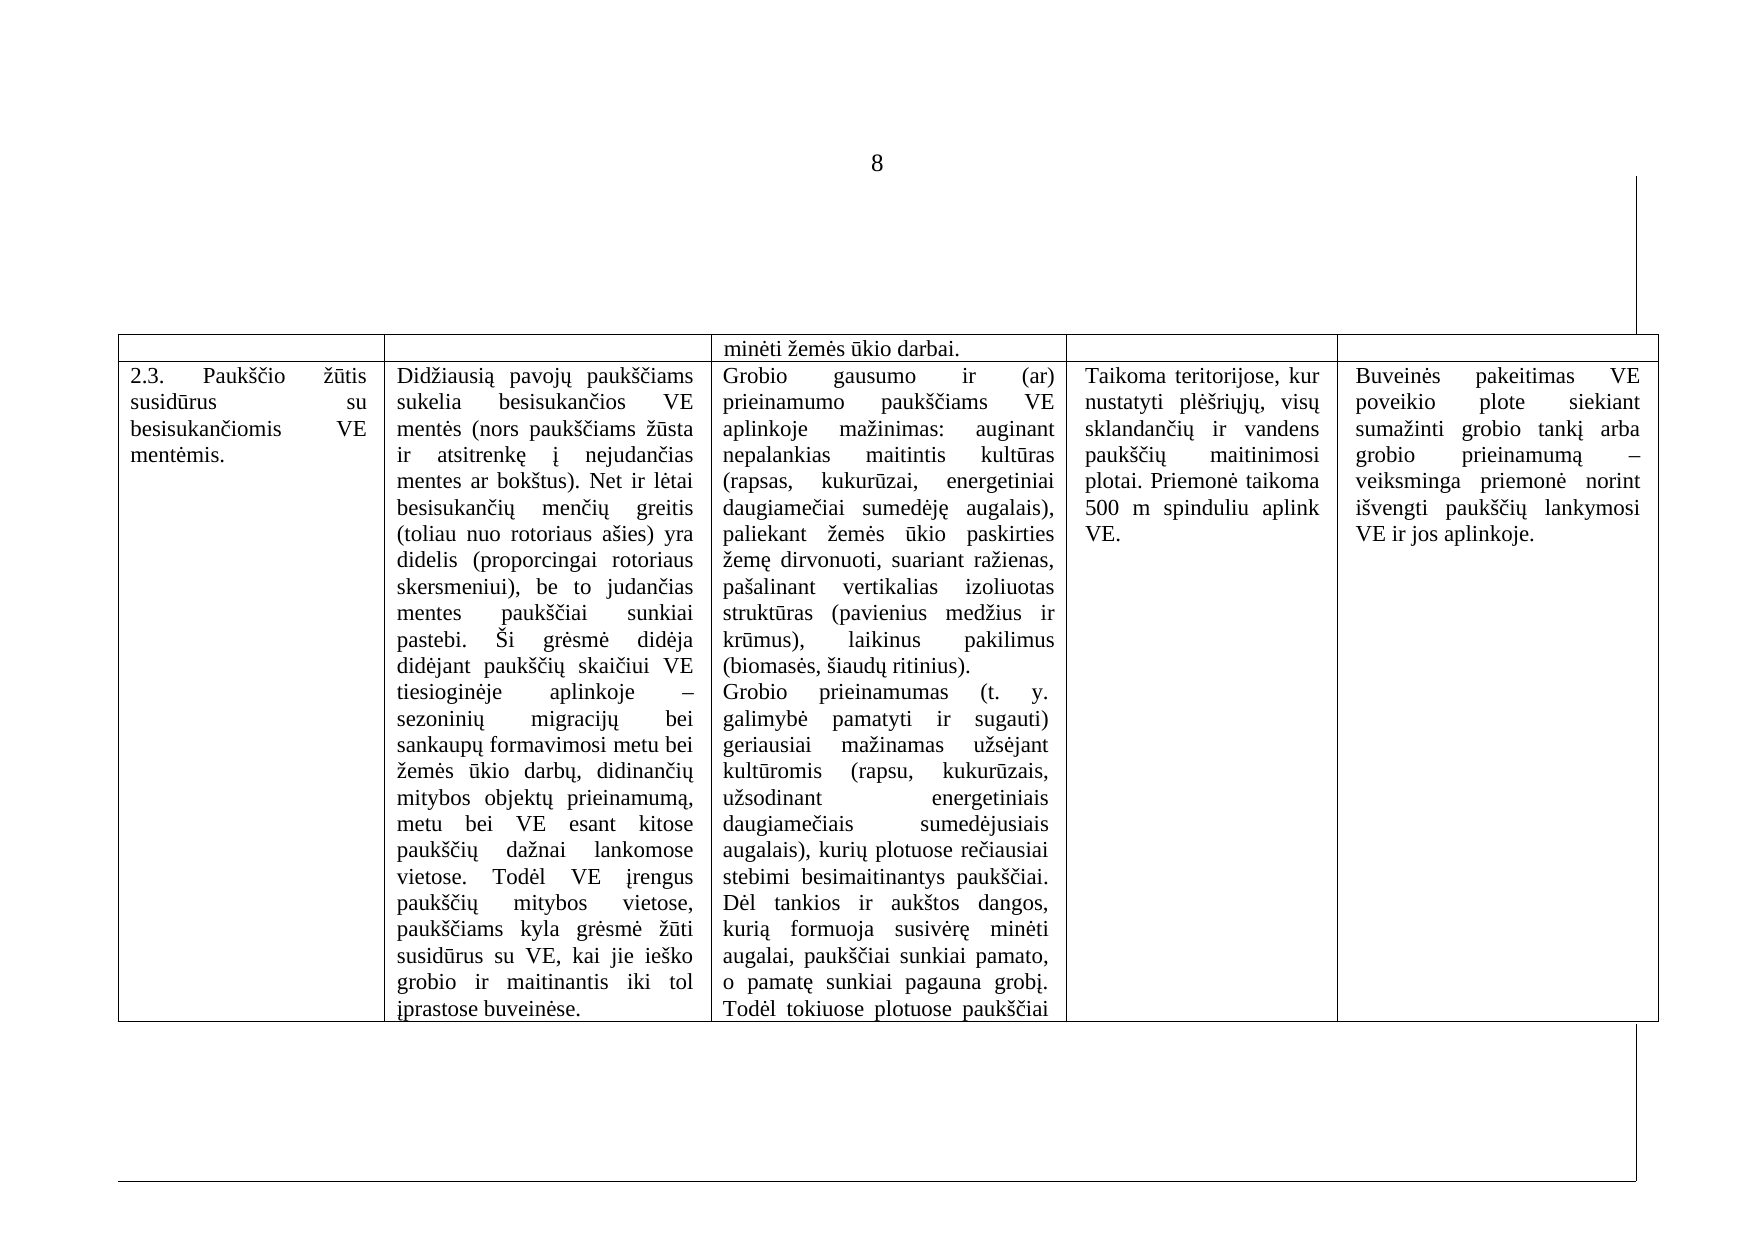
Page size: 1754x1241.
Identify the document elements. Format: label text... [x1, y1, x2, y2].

table_cell [1338, 335, 1658, 361]
table_cell minėti žemės ūkio darbai. [712, 335, 1066, 361]
table_cell [1067, 335, 1337, 361]
table_cell Didžiausią pavojų paukščiams sukelia besisukančios VE mentės (nors paukščiams žūsta ir atsitrenkę į nejudančias mentes ar bokštus). Net ir lėtai besisukančių menčių greitis (toliau nuo rotoriaus ašies) yra didelis (proporcingai rotoriaus skersmeniui), be to judančias mentes paukščiai sunkiai pastebi. Ši grėsmė didėja didėjant paukščių skaičiui VE tiesioginėje aplinkoje – sezoninių migracijų bei sankaupų formavimosi metu bei žemės ūkio darbų, didinančių mitybos objektų prieinamumą, metu bei VE esant kitose paukščių dažnai lankomose vietose. Todėl VE įrengus paukščių mitybos vietose, paukščiams kyla grėsmė žūti susidūrus su VE, kai jie ieško grobio ir maitinantis iki tol įprastose buveinėse. [385, 362, 711, 1021]
table_cell Buveinės pakeitimas VE poveikio plote siekiant sumažinti grobio tankį arba grobio prieinamumą – veiksminga priemonė norint išvengti paukščių lankymosi VE ir jos aplinkoje. [1338, 362, 1658, 1021]
table_cell Taikoma teritorijose, kur nustatyti plėšriųjų, visų sklandančių ir vandens paukščių maitinimosi plotai. Priemonė taikoma 500 m spinduliu aplink VE. [1067, 362, 1337, 1021]
table_cell 2.3. Paukščio žūtis susidūrus su besisukančiomis VE mentėmis. [119, 362, 384, 1021]
table_cell Grobio gausumo ir (ar) prieinamumo paukščiams VE aplinkoje mažinimas: auginant nepalankias maitintis kultūras (rapsas, kukurūzai, energetiniai daugiamečiai sumedėję augalais), paliekant žemės ūkio paskirties žemę dirvonuoti, suariant ražienas, pašalinant vertikalias izoliuotas struktūras (pavienius medžius ir krūmus), laikinus pakilimus (biomasės, šiaudų ritinius). Grobio prieinamumas (t. y. galimybė pamatyti ir sugauti) geriausiai mažinamas užsėjant kultūromis (rapsu, kukurūzais, užsodinant energetiniais daugiamečiais sumedėjusiais augalais), kurių plotuose rečiausiai stebimi besimaitinantys paukščiai. Dėl tankios ir aukštos dangos, kurią formuoja susivėrę minėti augalai, paukščiai sunkiai pamato, o pamatę sunkiai pagauna grobį. Todėl tokiuose plotuose paukščiai [712, 362, 1066, 1021]
table_cell [119, 335, 384, 361]
